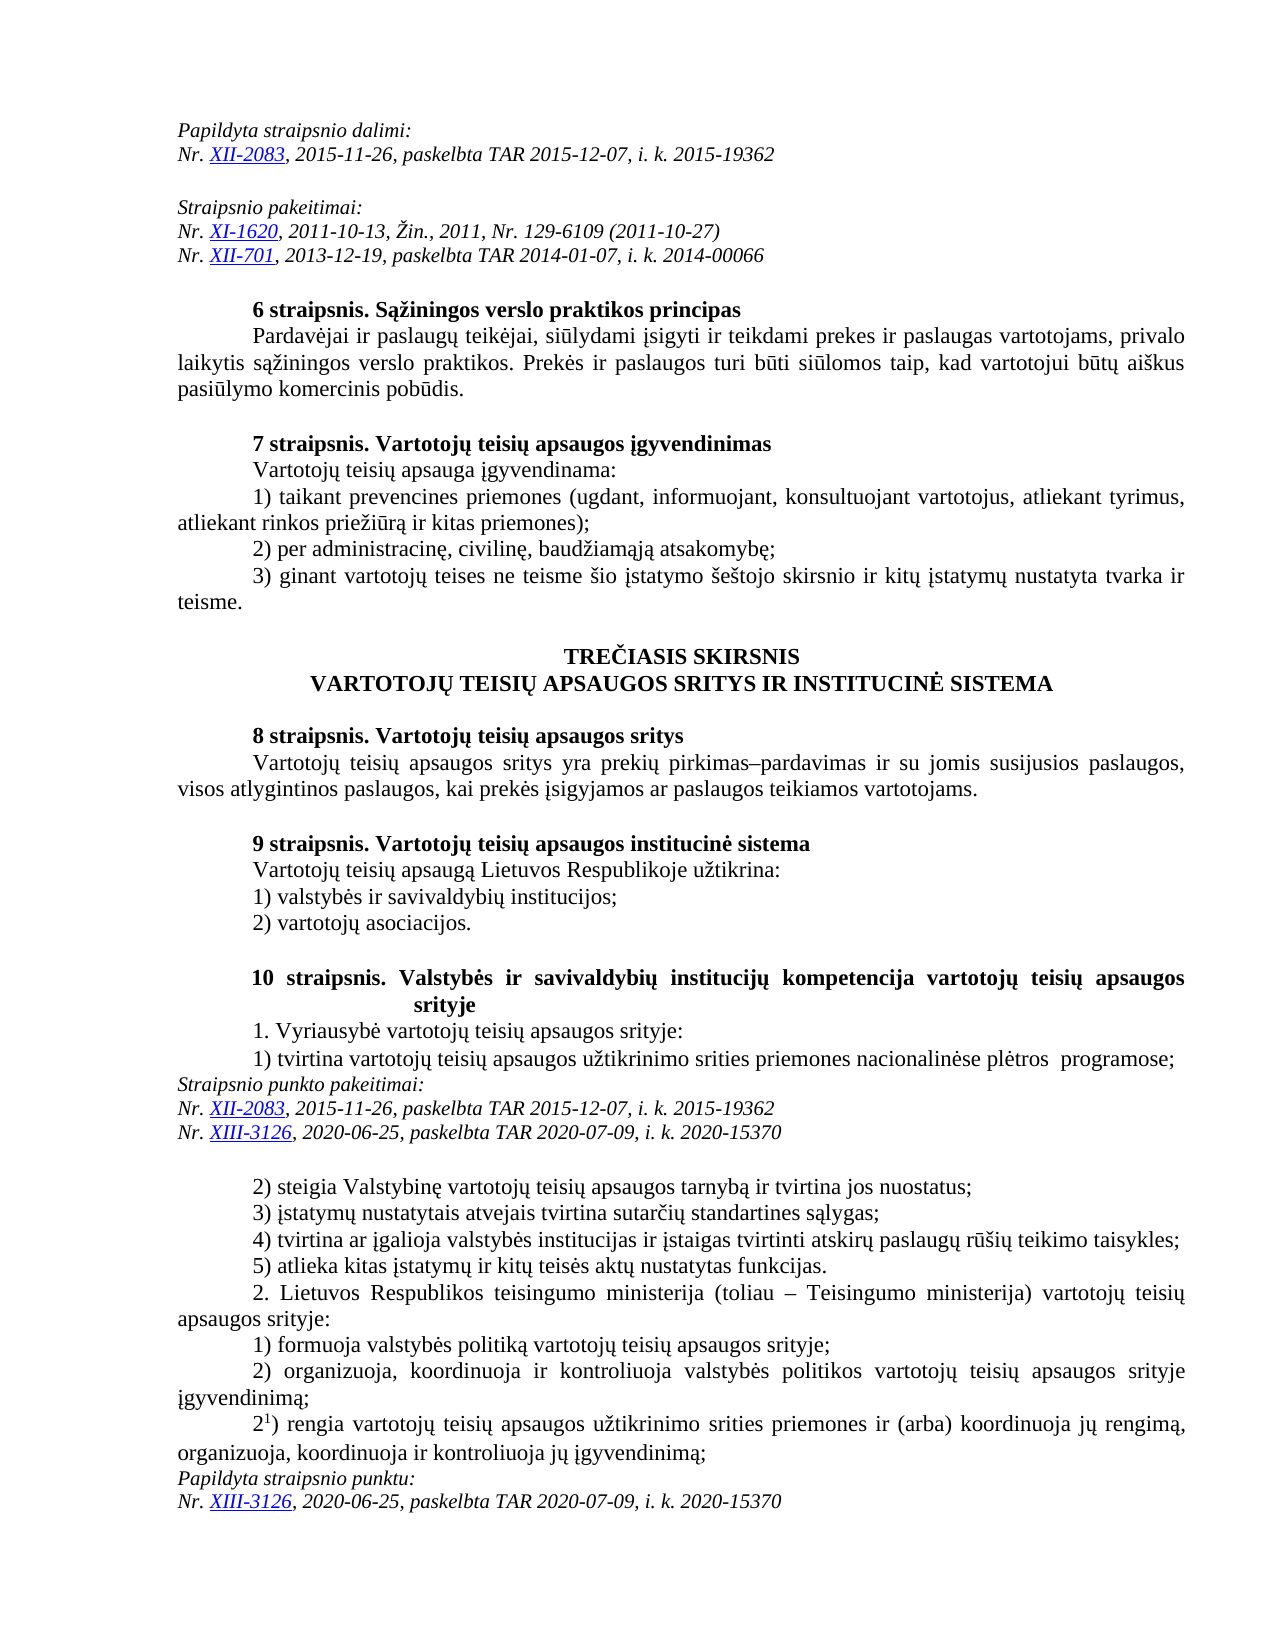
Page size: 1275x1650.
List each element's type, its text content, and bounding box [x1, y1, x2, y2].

text 2) per administracinę, civilinę, baudžiamąją atsakomybę; [177, 536, 1186, 562]
text Nr. XII-2083, 2015-11-26, paskelbta TAR 2015-12-07, i. k. 2015-19362 [177, 142, 1186, 166]
text 4) tvirtina ar įgalioja valstybės institucijas ir įstaigas tvirtinti atskirų paslaugų rūšių teikimo taisykles; [177, 1226, 1186, 1252]
text Pardavėjai ir paslaugų teikėjai, siūlydami įsigyti ir teikdami prekes ir paslaugas vartotojams, privalo laikytis sąžiningos verslo praktikos. Prekės ir paslaugos turi būti siūlomos taip, kad vartotojui būtų aiškus pasiūlymo komercinis pobūdis. [177, 322, 1186, 401]
text 10 straipsnis. Valstybės ir savivaldybių institucijų kompetencija vartotojų teisių apsaugos srityje [251, 964, 1186, 1017]
text Vartotojų teisių apsaugos sritys yra prekių pirkimas–pardavimas ir su jomis susijusios paslaugos, visos atlygintinos paslaugos, kai prekės įsigyjamos ar paslaugos teikiamos vartotojams. [177, 749, 1186, 801]
text Straipsnio pakeitimai: [177, 195, 1186, 219]
text Nr. XIII-3126, 2020-06-25, paskelbta TAR 2020-07-09, i. k. 2020-15370 [177, 1489, 1186, 1513]
text Papildyta straipsnio punktu: [177, 1465, 1186, 1489]
text 1) formuoja valstybės politiką vartotojų teisių apsaugos srityje; [177, 1331, 1186, 1358]
text TREČIASIS SKIRSNIS [177, 643, 1186, 670]
text 9 straipsnis. Vartotojų teisių apsaugos institucinė sistema [177, 830, 1186, 857]
text Nr. XII-2083, 2015-11-26, paskelbta TAR 2015-12-07, i. k. 2015-19362 [177, 1096, 1186, 1120]
text 2) steigia Valstybinę vartotojų teisių apsaugos tarnybą ir tvirtina jos nuostatus; [177, 1173, 1186, 1199]
text 1) tvirtina vartotojų teisių apsaugos užtikrinimo srities priemones nacionalinėse plėtros programose; [177, 1043, 1186, 1072]
text Vartotojų teisių apsaugą Lietuvos Respublikoje užtikrina: [177, 857, 1186, 883]
text 2) organizuoja, koordinuoja ir kontroliuoja valstybės politikos vartotojų teisių apsaugos srityje įgyvendinimą; [177, 1358, 1186, 1410]
text 1. Vyriausybė vartotojų teisių apsaugos srityje: [177, 1017, 1186, 1043]
text Nr. XII-701, 2013-12-19, paskelbta TAR 2014-01-07, i. k. 2014-00066 [177, 243, 1186, 267]
text 3) ginant vartotojų teises ne teisme šio įstatymo šeštojo skirsnio ir kitų įstatymų nustatyta tvarka ir teisme. [177, 562, 1186, 614]
text Papildyta straipsnio dalimi: [177, 118, 1186, 142]
text Nr. XIII-3126, 2020-06-25, paskelbta TAR 2020-07-09, i. k. 2020-15370 [177, 1120, 1186, 1144]
text 1) valstybės ir savivaldybių institucijos; [177, 883, 1186, 909]
text 2) vartotojų asociacijos. [177, 909, 1186, 936]
text VARTOTOJŲ TEISIŲ APSAUGOS SRITYS IR INSTITUCINĖ SISTEMA [177, 670, 1186, 696]
text Straipsnio punkto pakeitimai: [177, 1072, 1186, 1096]
text Vartotojų teisių apsauga įgyvendinama: [177, 456, 1186, 483]
text 1) taikant prevencines priemones (ugdant, informuojant, konsultuojant vartotojus, atliekant tyrimus, atliekant rinkos priežiūrą ir kitas priemones); [177, 483, 1186, 536]
text 2. Lietuvos Respublikos teisingumo ministerija (toliau – Teisingumo ministerija) vartotojų teisių apsaugos srityje: [177, 1278, 1186, 1331]
text 5) atlieka kitas įstatymų ir kitų teisės aktų nustatytas funkcijas. [177, 1252, 1186, 1278]
text 3) įstatymų nustatytais atvejais tvirtina sutarčių standartines sąlygas; [177, 1199, 1186, 1226]
text Nr. XI-1620, 2011-10-13, Žin., 2011, Nr. 129-6109 (2011-10-27) [177, 219, 1186, 243]
text 8 straipsnis. Vartotojų teisių apsaugos sritys [177, 722, 1186, 749]
text 7 straipsnis. Vartotojų teisių apsaugos įgyvendinimas [177, 430, 1186, 456]
text 6 straipsnis. Sąžiningos verslo praktikos principas [177, 296, 1186, 322]
text 21) rengia vartotojų teisių apsaugos užtikrinimo srities priemones ir (arba) koordinuoja jų rengimą, organizuoja, koordinuoja ir kontroliuoja jų įgyvendinimą; [177, 1410, 1186, 1465]
